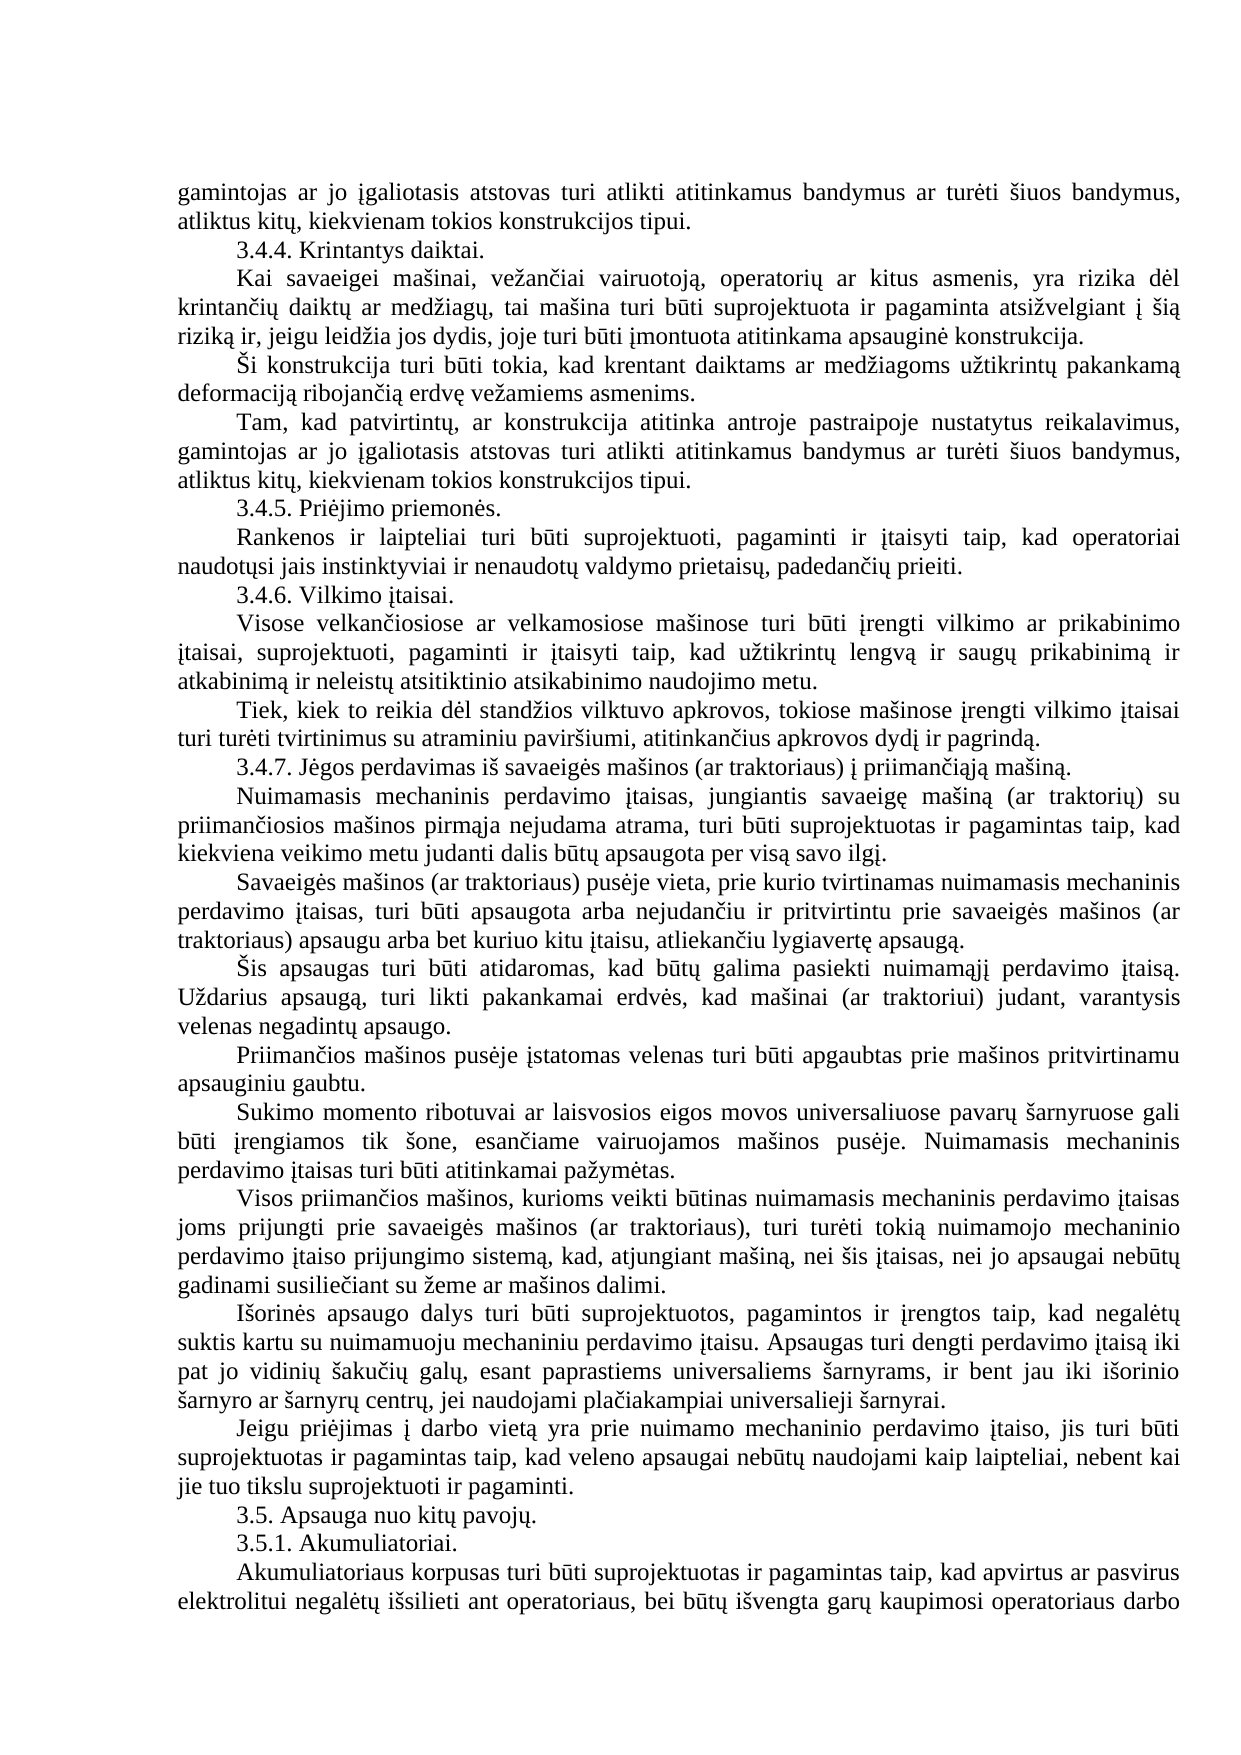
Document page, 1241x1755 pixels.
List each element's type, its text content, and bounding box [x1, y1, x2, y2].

text Tiek, kiek to reikia dėl standžios vilktuvo apkrovos, tokiose mašinose įrengti vilkimo įtaisai turi turėti tvirtinimus su atraminiu paviršiumi, atitinkančius apkrovos dydį ir pagrindą. [177, 695, 1181, 752]
text 3.5.1. Akumuliatoriai. [177, 1528, 1181, 1557]
text 3.4.5. Priėjimo priemonės. [177, 493, 1181, 522]
text Šis apsaugas turi būti atidaromas, kad būtų galima pasiekti nuimamąjį perdavimo įtaisą. Uždarius apsaugą, turi likti pakankamai erdvės, kad mašinai (ar traktoriui) judant, varantysis velenas negadintų apsaugo. [177, 953, 1181, 1040]
text Jeigu priėjimas į darbo vietą yra prie nuimamo mechaninio perdavimo įtaiso, jis turi būti suprojektuotas ir pagamintas taip, kad veleno apsaugai nebūtų naudojami kaip laipteliai, nebent kai jie tuo tikslu suprojektuoti ir pagaminti. [177, 1413, 1181, 1500]
text 3.4.7. Jėgos perdavimas iš savaeigės mašinos (ar traktoriaus) į priimančiąją mašiną. [177, 752, 1181, 781]
text Visos priimančios mašinos, kurioms veikti būtinas nuimamasis mechaninis perdavimo įtaisas joms prijungti prie savaeigės mašinos (ar traktoriaus), turi turėti tokią nuimamojo mechaninio perdavimo įtaiso prijungimo sistemą, kad, atjungiant mašiną, nei šis įtaisas, nei jo apsaugai nebūtų gadinami susiliečiant su žeme ar mašinos dalimi. [177, 1183, 1181, 1298]
text Priimančios mašinos pusėje įstatomas velenas turi būti apgaubtas prie mašinos pritvirtinamu apsauginiu gaubtu. [177, 1040, 1181, 1097]
text 3.4.6. Vilkimo įtaisai. [177, 580, 1181, 608]
text Rankenos ir laipteliai turi būti suprojektuoti, pagaminti ir įtaisyti taip, kad operatoriai naudotųsi jais instinktyviai ir nenaudotų valdymo prietaisų, padedančių prieiti. [177, 522, 1181, 580]
text Kai savaeigei mašinai, vežančiai vairuotoją, operatorių ar kitus asmenis, yra rizika dėl krintančių daiktų ar medžiagų, tai mašina turi būti suprojektuota ir pagaminta atsižvelgiant į šią riziką ir, jeigu leidžia jos dydis, joje turi būti įmontuota atitinkama apsauginė konstrukcija. [177, 263, 1181, 350]
text Visose velkančiosiose ar velkamosiose mašinose turi būti įrengti vilkimo ar prikabinimo įtaisai, suprojektuoti, pagaminti ir įtaisyti taip, kad užtikrintų lengvą ir saugų prikabinimą ir atkabinimą ir neleistų atsitiktinio atsikabinimo naudojimo metu. [177, 608, 1181, 695]
text Išorinės apsaugo dalys turi būti suprojektuotos, pagamintos ir įrengtos taip, kad negalėtų suktis kartu su nuimamuoju mechaniniu perdavimo įtaisu. Apsaugas turi dengti perdavimo įtaisą iki pat jo vidinių šakučių galų, esant paprastiems universaliems šarnyrams, ir bent jau iki išorinio šarnyro ar šarnyrų centrų, jei naudojami plačiakampiai universalieji šarnyrai. [177, 1298, 1181, 1413]
text gamintojas ar jo įgaliotasis atstovas turi atlikti atitinkamus bandymus ar turėti šiuos bandymus, atliktus kitų, kiekvienam tokios konstrukcijos tipui. [177, 177, 1181, 235]
text 3.5. Apsauga nuo kitų pavojų. [177, 1500, 1181, 1528]
text Ši konstrukcija turi būti tokia, kad krentant daiktams ar medžiagoms užtikrintų pakankamą deformaciją ribojančią erdvę vežamiems asmenims. [177, 350, 1181, 407]
text Sukimo momento ribotuvai ar laisvosios eigos movos universaliuose pavarų šarnyruose gali būti įrengiamos tik šone, esančiame vairuojamos mašinos pusėje. Nuimamasis mechaninis perdavimo įtaisas turi būti atitinkamai pažymėtas. [177, 1097, 1181, 1183]
text 3.4.4. Krintantys daiktai. [177, 235, 1181, 263]
text Akumuliatoriaus korpusas turi būti suprojektuotas ir pagamintas taip, kad apvirtus ar pasvirus elektrolitui negalėtų išsilieti ant operatoriaus, bei būtų išvengta garų kaupimosi operatoriaus darbo [177, 1557, 1181, 1615]
text Tam, kad patvirtintų, ar konstrukcija atitinka antroje pastraipoje nustatytus reikalavimus, gamintojas ar jo įgaliotasis atstovas turi atlikti atitinkamus bandymus ar turėti šiuos bandymus, atliktus kitų, kiekvienam tokios konstrukcijos tipui. [177, 407, 1181, 493]
text Savaeigės mašinos (ar traktoriaus) pusėje vieta, prie kurio tvirtinamas nuimamasis mechaninis perdavimo įtaisas, turi būti apsaugota arba nejudančiu ir pritvirtintu prie savaeigės mašinos (ar traktoriaus) apsaugu arba bet kuriuo kitu įtaisu, atliekančiu lygiavertę apsaugą. [177, 867, 1181, 953]
text Nuimamasis mechaninis perdavimo įtaisas, jungiantis savaeigę mašiną (ar traktorių) su priimančiosios mašinos pirmąja nejudama atrama, turi būti suprojektuotas ir pagamintas taip, kad kiekviena veikimo metu judanti dalis būtų apsaugota per visą savo ilgį. [177, 781, 1181, 867]
